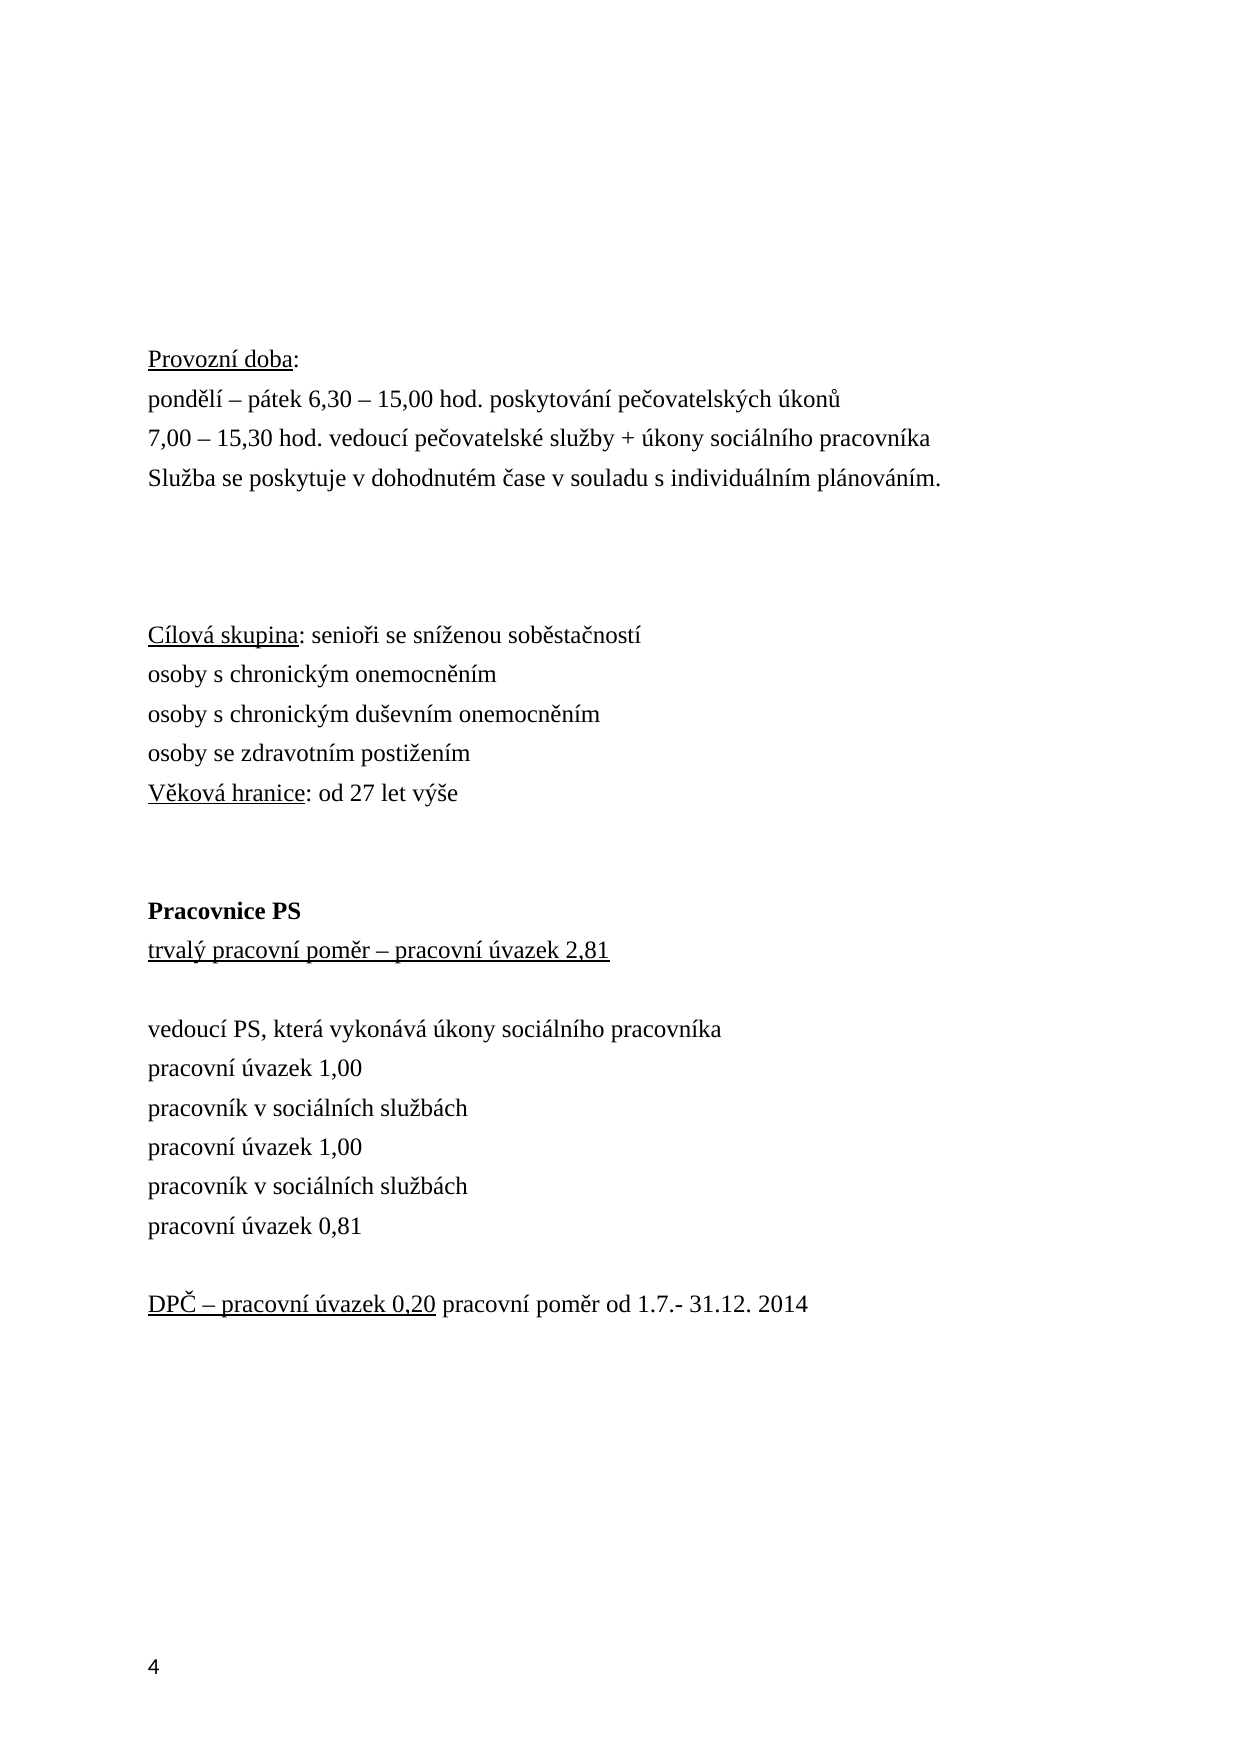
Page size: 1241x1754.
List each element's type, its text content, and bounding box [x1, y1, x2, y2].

text Služba se poskytuje v dohodnutém čase v souladu s individuálním plánováním. [148, 463, 1093, 491]
text pondělí – pátek 6,30 – 15,00 hod. poskytování pečovatelských úkonů [148, 384, 1093, 413]
text 7,00 – 15,30 hod. vedoucí pečovatelské služby + úkony sociálního pracovníka [148, 423, 1093, 452]
text DPČ – pracovní úvazek 0,20 pracovní poměr od 1.7.- 31.12. 2014 [148, 1289, 1093, 1318]
text Pracovnice PS [148, 896, 1093, 924]
text Provozní doba: [148, 344, 1093, 373]
text pracovní úvazek 1,00 [148, 1132, 1093, 1161]
text trvalý pracovní poměr – pracovní úvazek 2,81 [148, 935, 1093, 964]
text Věková hranice: od 27 let výše [148, 778, 1093, 806]
text osoby s chronickým onemocněním [148, 659, 1093, 688]
text pracovní úvazek 0,81 [148, 1211, 1093, 1239]
text pracovní úvazek 1,00 [148, 1053, 1093, 1082]
text osoby s chronickým duševním onemocněním [148, 699, 1093, 728]
text osoby se zdravotním postižením [148, 738, 1093, 767]
text pracovník v sociálních službách [148, 1093, 1093, 1121]
text vedoucí PS, která vykonává úkony sociálního pracovníka [148, 1014, 1093, 1043]
text pracovník v sociálních službách [148, 1171, 1093, 1200]
text Cílová skupina: senioři se sníženou soběstačností [148, 620, 1093, 649]
